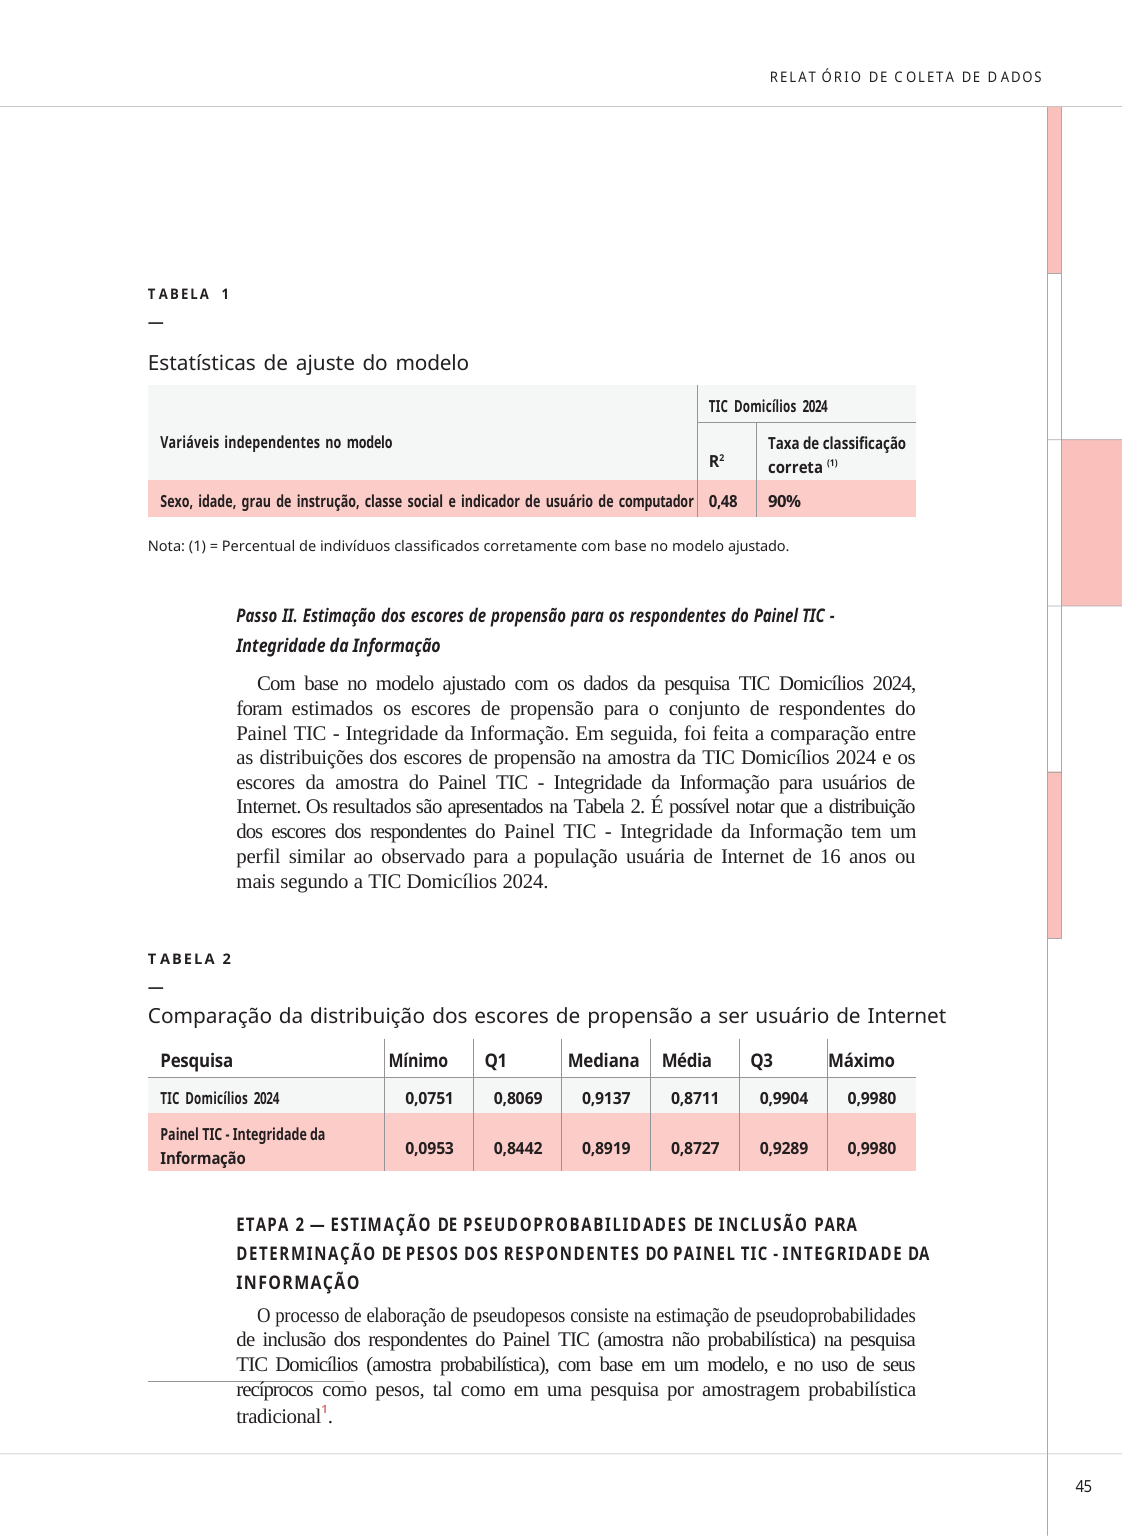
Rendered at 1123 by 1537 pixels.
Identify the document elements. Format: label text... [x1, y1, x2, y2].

table_header TIC Domicílios 2024 [698, 385, 916, 422]
table_header Variáveis independentes no modelo [148, 385, 697, 480]
table_header Q3 [740, 1039, 827, 1077]
table_cell 0,0953 [385, 1113, 473, 1171]
table_header Máximo [828, 1039, 916, 1077]
text Comparação da distribuição dos escores de propensão a ser usuário de Internet [148, 1001, 990, 1030]
table_cell 0,9289 [740, 1113, 827, 1171]
table_cell 0,8442 [474, 1113, 561, 1171]
text Passo II. Estimação dos escores de propensão para os respondentes do Painel TIC - Integridade da Informação [236, 603, 924, 657]
text O processo de elaboração de pseudopesos consiste na estimação de pseudoprobabilidades de inclusão dos respondentes do Painel TIC (amostra não probabilística) na pesquisa TIC Domicílios (amostra probabilística), com base em um modelo, e no uso de seus recíprocos como pesos, tal como em uma pesquisa por amostragem probabilística tradicional1. [236, 1302, 917, 1428]
table_cell 0,8069 [474, 1078, 561, 1113]
table_cell Sexo, idade, grau de instrução, classe social e indicador de usuário de computador [148, 480, 697, 517]
text — [148, 976, 990, 996]
table_header Média [651, 1039, 739, 1077]
table_cell 0,8711 [651, 1078, 739, 1113]
table_header Mediana [562, 1039, 650, 1077]
table_cell 0,9137 [562, 1078, 650, 1113]
table_cell 0,9904 [740, 1078, 827, 1113]
table_header Mínimo [385, 1039, 473, 1077]
table_cell R2 [698, 423, 756, 480]
text — [148, 312, 990, 332]
table_cell 0,0751 [385, 1078, 473, 1113]
table_cell 0,8919 [562, 1113, 650, 1171]
text Estatísticas de ajuste do modelo [148, 348, 990, 377]
table_cell Taxa de classificação correta (1) [757, 423, 916, 480]
text Com base no modelo ajustado com os dados da pesquisa TIC Domicílios 2024, foram estimados os escores de propensão para o conjunto de respondentes do Painel TIC - Integridade da Informação. Em seguida, foi feita a comparação entre as distribuições dos escores de propensão na amostra da TIC Domicílios 2024 e os escores da amostra do Painel TIC - Integridade da Informação para usuários de Internet. Os resultados são apresentados na Tabela 2. É possível notar que a distribuição dos escores dos respondentes do Painel TIC - Integridade da Informação tem um perfil similar ao observado para a população usuária de Internet de 16 anos ou mais segundo a TIC Domicílios 2024. [236, 671, 917, 893]
table_cell 90% [757, 480, 916, 517]
table_cell Painel TIC - Integridade da Informação [148, 1113, 384, 1171]
table_cell TIC Domicílios 2024 [148, 1078, 384, 1113]
table_cell 0,9980 [828, 1078, 916, 1113]
text ETAPA 2 — ESTIMAÇÃO DE PSEUDOPROBABILIDADES DE INCLUSÃO PARA [236, 1211, 990, 1237]
text Nota: (1) = Percentual de indivíduos classificados corretamente com base no modelo ajustado. [148, 535, 990, 555]
text T ABELA 1 [148, 284, 990, 304]
table_cell 0,48 [698, 480, 756, 517]
text T ABELA 2 [148, 948, 990, 968]
text DETERMINAÇÃO DE PESOS DOS RESPONDENTES DO PAINEL TIC - INTEGRIDADE DA INFORMAÇÃO [236, 1240, 990, 1295]
table_cell 0,9980 [828, 1113, 916, 1171]
table_header Pesquisa [148, 1039, 384, 1077]
table_cell 0,8727 [651, 1113, 739, 1171]
table_header Q1 [474, 1039, 561, 1077]
